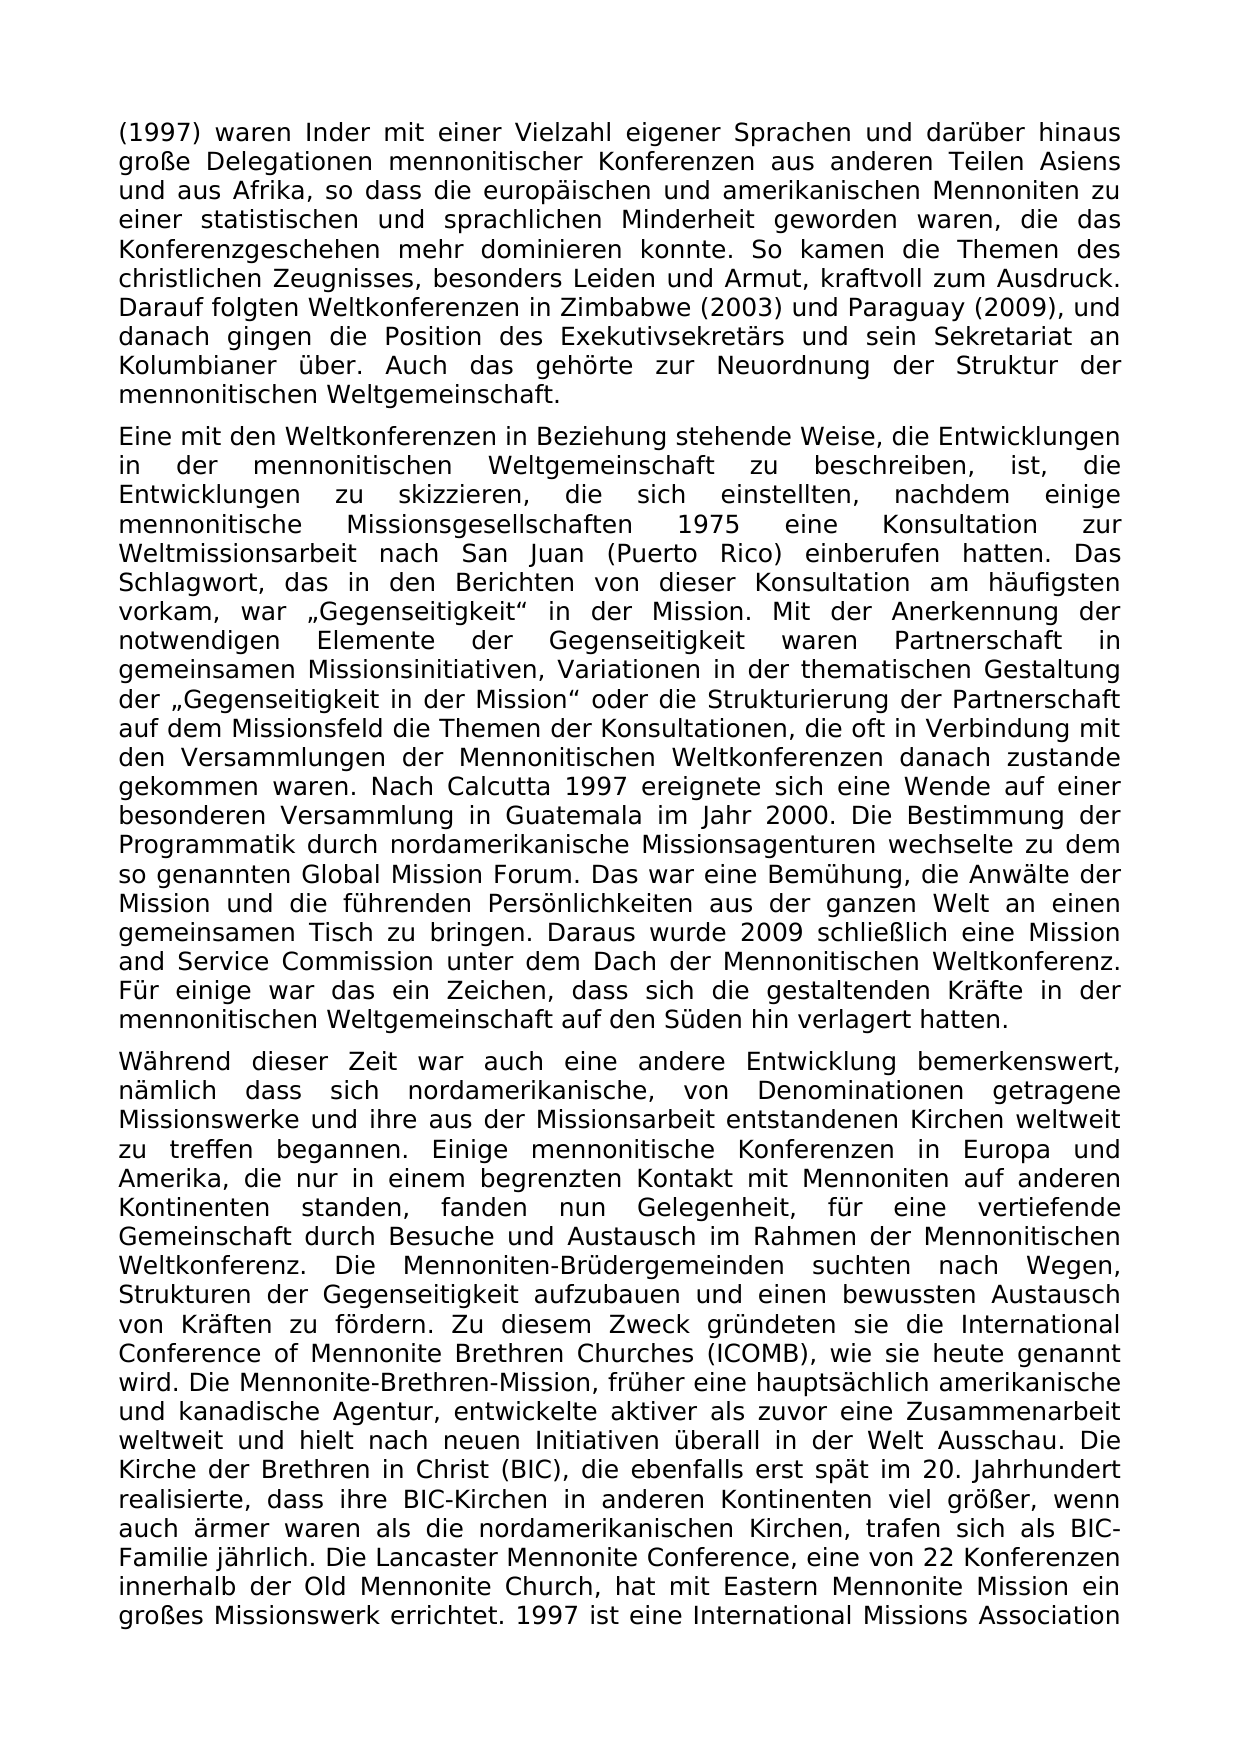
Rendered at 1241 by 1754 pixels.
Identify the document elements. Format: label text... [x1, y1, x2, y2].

text Während dieser Zeit war auch eine andere Entwicklung bemerkenswert, nämlich dass sich nordamerikanische, von Denominationen getragene Missionswerke und ihre aus der Missionsarbeit entstandenen Kirchen weltweit zu treffen begannen. Einige mennonitische Konferenzen in Europa und Amerika, die nur in einem begrenzten Kontakt mit Mennoniten auf anderen Kontinenten standen, fanden nun Gelegenheit, für eine vertiefende Gemeinschaft durch Besuche und Austausch im Rahmen der Mennonitischen Weltkonferenz. Die Mennoniten-Brüdergemeinden suchten nach Wegen, Strukturen der Gegenseitigkeit aufzubauen und einen bewussten Austausch von Kräften zu fördern. Zu diesem Zweck gründeten sie die International Conference of Mennonite Brethren Churches (ICOMB), wie sie heute genannt wird. Die Mennonite-Brethren-Mission, früher eine hauptsächlich amerikanische und kanadische Agentur, entwickelte aktiver als zuvor eine Zusammenarbeit weltweit und hielt nach neuen Initiativen überall in der Welt Ausschau. Die Kirche der Brethren in Christ (BIC), die ebenfalls erst spät im 20. Jahrhundert realisierte, dass ihre BIC-Kirchen in anderen Kontinenten viel größer, wenn auch ärmer waren als die nordamerikanischen Kirchen, trafen sich als BIC-Familie jährlich. Die Lancaster Mennonite Conference, eine von 22 Konferenzen innerhalb der Old Mennonite Church, hat mit Eastern Mennonite Mission ein großes Missionswerk errichtet. 1997 ist eine International Missions Association [118, 1047, 1122, 1631]
text Eine mit den Weltkonferenzen in Beziehung stehende Weise, die Entwicklungen in der mennonitischen Weltgemeinschaft zu beschreiben, ist, die Entwicklungen zu skizzieren, die sich einstellten, nachdem einige mennonitische Missionsgesellschaften 1975 eine Konsultation zur Weltmissionsarbeit nach San Juan (Puerto Rico) einberufen hatten. Das Schlagwort, das in den Berichten von dieser Konsultation am häufigsten vorkam, war „Gegenseitigkeit“ in der Mission. Mit der Anerkennung der notwendigen Elemente der Gegenseitigkeit waren Partnerschaft in gemeinsamen Missionsinitiativen, Variationen in der thematischen Gestaltung der „Gegenseitigkeit in der Mission“ oder die Strukturierung der Partnerschaft auf dem Missionsfeld die Themen der Konsultationen, die oft in Verbindung mit den Versammlungen der Mennonitischen Weltkonferenzen danach zustande gekommen waren. Nach Calcutta 1997 ereignete sich eine Wende auf einer besonderen Versammlung in Guatemala im Jahr 2000. Die Bestimmung der Programmatik durch nordamerikanische Missionsagenturen wechselte zu dem so genannten Global Mission Forum. Das war eine Bemühung, die Anwälte der Mission und die führenden Persönlichkeiten aus der ganzen Welt an einen gemeinsamen Tisch zu bringen. Daraus wurde 2009 schließlich eine Mission and Service Commission unter dem Dach der Mennonitischen Weltkonferenz. Für einige war das ein Zeichen, dass sich die gestaltenden Kräfte in der mennonitischen Weltgemeinschaft auf den Süden hin verlagert hatten. [118, 422, 1122, 1035]
text (1997) waren Inder mit einer Vielzahl eigener Sprachen und darüber hinaus große Delegationen mennonitischer Konferenzen aus anderen Teilen Asiens und aus Afrika, so dass die europäischen und amerikanischen Mennoniten zu einer statistischen und sprachlichen Minderheit geworden waren, die das Konferenzgeschehen mehr dominieren konnte. So kamen die Themen des christlichen Zeugnisses, besonders Leiden und Armut, kraftvoll zum Ausdruck. Darauf folgten Weltkonferenzen in Zimbabwe (2003) und Paraguay (2009), und danach gingen die Position des Exekutivsekretärs und sein Sekretariat an Kolumbianer über. Auch das gehörte zur Neuordnung der Struktur der mennonitischen Weltgemeinschaft. [118, 118, 1122, 410]
